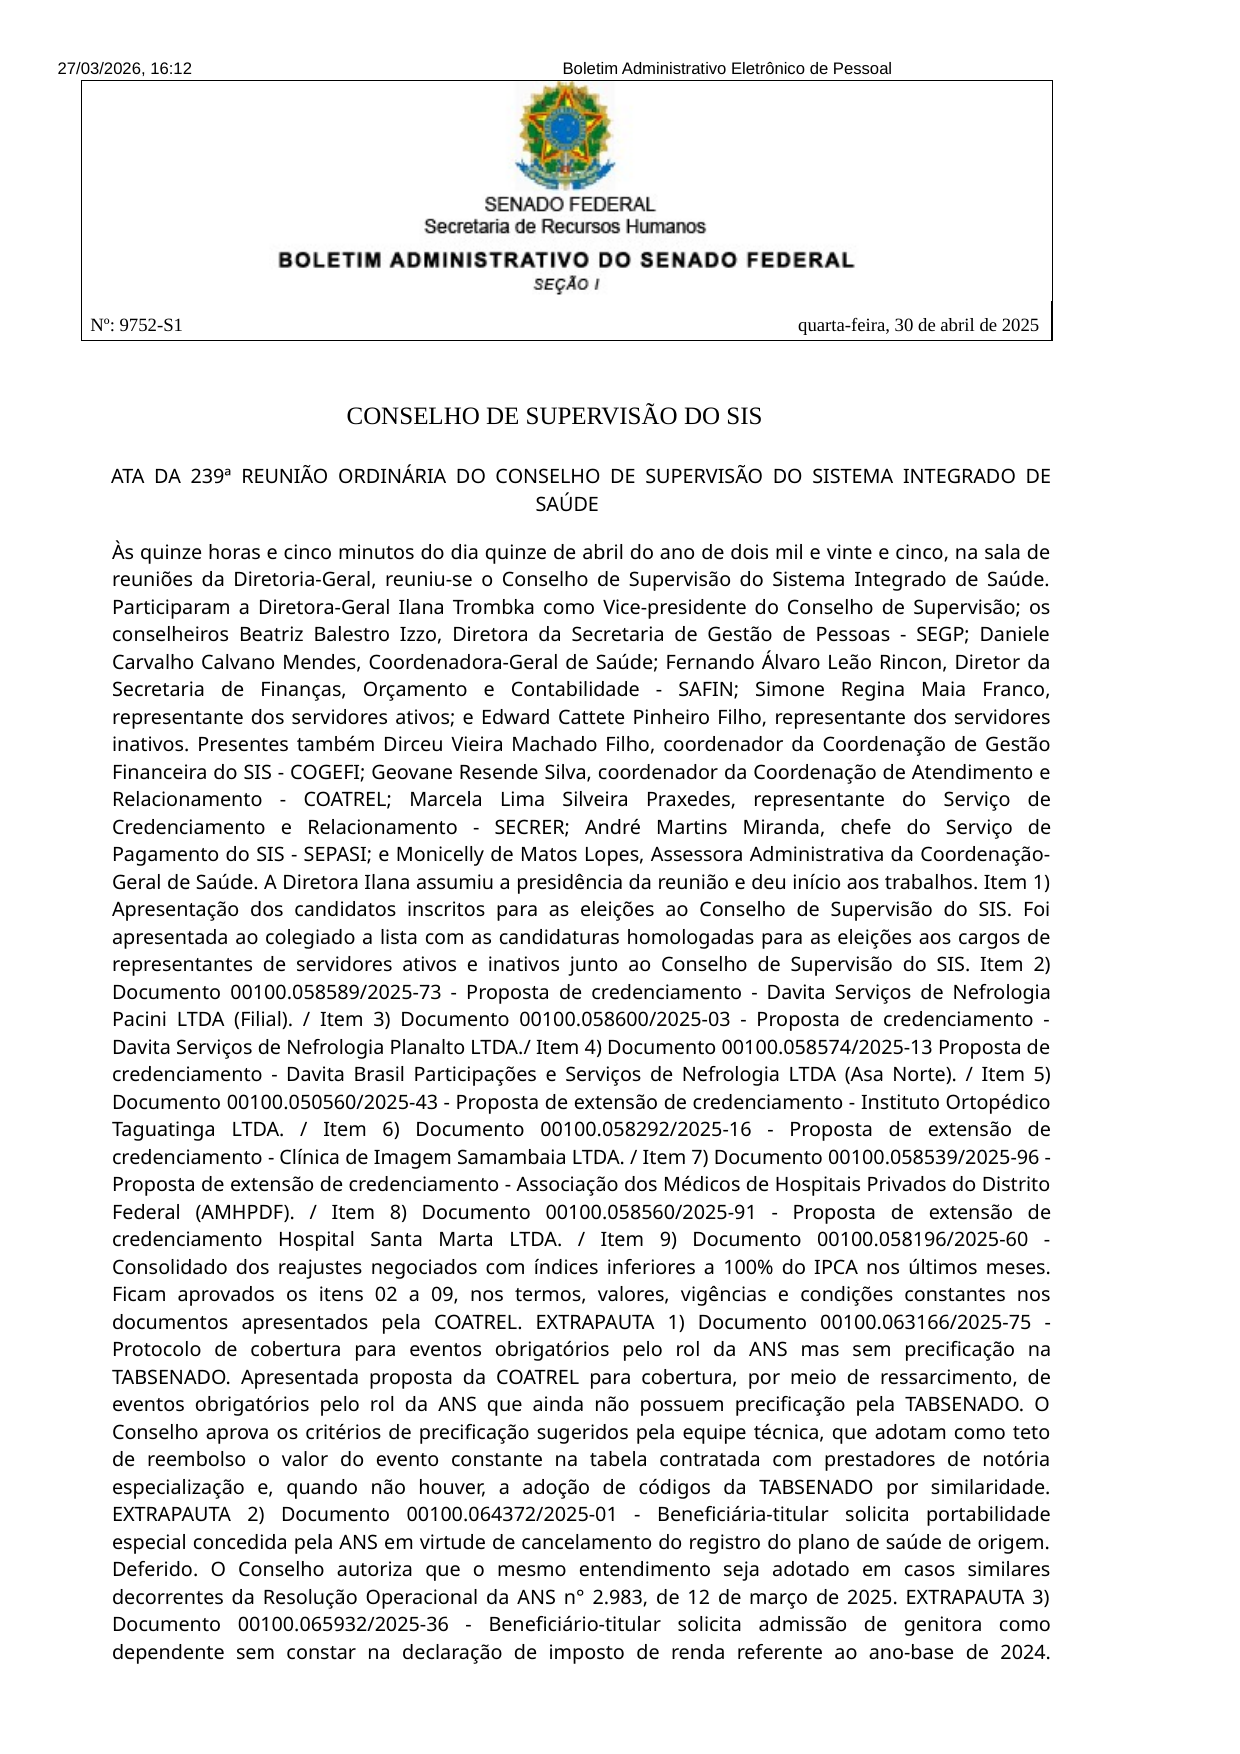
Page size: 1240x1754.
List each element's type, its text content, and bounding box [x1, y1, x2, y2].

text ATA DA 239ª REUNIÃO ORDINÁRIA DO CONSELHO DE SUPERVISÃO DO SISTEMA INTEGRADO DE SAÚDE [111, 463, 1052, 517]
text 27/03/2026, 16:12 Boletim Administrativo Eletrônico de Pessoal [57, 59, 1180, 78]
subtitle CONSELHO DE SUPERVISÃO DO SIS [346, 401, 1180, 429]
text Às quinze horas e cinco minutos do dia quinze de abril do ano de dois mil e vinte e cinco, na sala de reuniões da Diretoria-Geral, reuniu-se o Conselho de Supervisão do Sistema Integrado de Saúde. Participaram a Diretora-Geral Ilana Trombka como Vice-presidente do Conselho de Supervisão; os conselheiros Beatriz Balestro Izzo, Diretora da Secretaria de Gestão de Pessoas - SEGP; Daniele Carvalho Calvano Mendes, Coordenadora-Geral de Saúde; Fernando Álvaro Leão Rincon, Diretor da Secretaria de Finanças, Orçamento e Contabilidade - SAFIN; Simone Regina Maia Franco, representante dos servidores ativos; e Edward Cattete Pinheiro Filho, representante dos servidores inativos. Presentes também Dirceu Vieira Machado Filho, coordenador da Coordenação de Gestão Financeira do SIS - COGEFI; Geovane Resende Silva, coordenador da Coordenação de Atendimento e Relacionamento - COATREL; Marcela Lima Silveira Praxedes, representante do Serviço de Credenciamento e Relacionamento - SECRER; André Martins Miranda, chefe do Serviço de Pagamento do SIS - SEPASI; e Monicelly de Matos Lopes, Assessora Administrativa da Coordenação-Geral de Saúde. A Diretora Ilana assumiu a presidência da reunião e deu início aos trabalhos. Item 1) Apresentação dos candidatos inscritos para as eleições ao Conselho de Supervisão do SIS. Foi apresentada ao colegiado a lista com as candidaturas homologadas para as eleições aos cargos de representantes de servidores ativos e inativos junto ao Conselho de Supervisão do SIS. Item 2) Documento 00100.058589/2025-73 - Proposta de credenciamento - Davita Serviços de Nefrologia Pacini LTDA (Filial). / Item 3) Documento 00100.058600/2025-03 - Proposta de credenciamento - Davita Serviços de Nefrologia Planalto LTDA./ Item 4) Documento 00100.058574/2025-13 Proposta de credenciamento - Davita Brasil Participações e Serviços de Nefrologia LTDA (Asa Norte). / Item 5) Documento 00100.050560/2025-43 - Proposta de extensão de credenciamento - Instituto Ortopédico Taguatinga LTDA. / Item 6) Documento 00100.058292/2025-16 - Proposta de extensão de credenciamento - Clínica de Imagem Samambaia LTDA. / Item 7) Documento 00100.058539/2025-96 - Proposta de extensão de credenciamento - Associação dos Médicos de Hospitais Privados do Distrito Federal (AMHPDF). / Item 8) Documento 00100.058560/2025-91 - Proposta de extensão de credenciamento Hospital Santa Marta LTDA. / Item 9) Documento 00100.058196/2025-60 - Consolidado dos reajustes negociados com índices inferiores a 100% do IPCA nos últimos meses. Ficam aprovados os itens 02 a 09, nos termos, valores, vigências e condições constantes nos documentos apresentados pela COATREL. EXTRAPAUTA 1) Documento 00100.063166/2025-75 - Protocolo de cobertura para eventos obrigatórios pelo rol da ANS mas sem precificação na TABSENADO. Apresentada proposta da COATREL para cobertura, por meio de ressarcimento, de eventos obrigatórios pelo rol da ANS que ainda não possuem precificação pela TABSENADO. O Conselho aprova os critérios de precificação sugeridos pela equipe técnica, que adotam como teto de reembolso o valor do evento constante na tabela contratada com prestadores de notória especialização e, quando não houver, a adoção de códigos da TABSENADO por similaridade. EXTRAPAUTA 2) Documento 00100.064372/2025-01 - Beneficiária-titular solicita portabilidade especial concedida pela ANS em virtude de cancelamento do registro do plano de saúde de origem. Deferido. O Conselho autoriza que o mesmo entendimento seja adotado em casos similares decorrentes da Resolução Operacional da ANS n° 2.983, de 12 de março de 2025. EXTRAPAUTA 3) Documento 00100.065932/2025-36 - Beneficiário-titular solicita admissão de genitora como dependente sem constar na declaração de imposto de renda referente ao ano-base de 2024. [112, 538, 1052, 1665]
